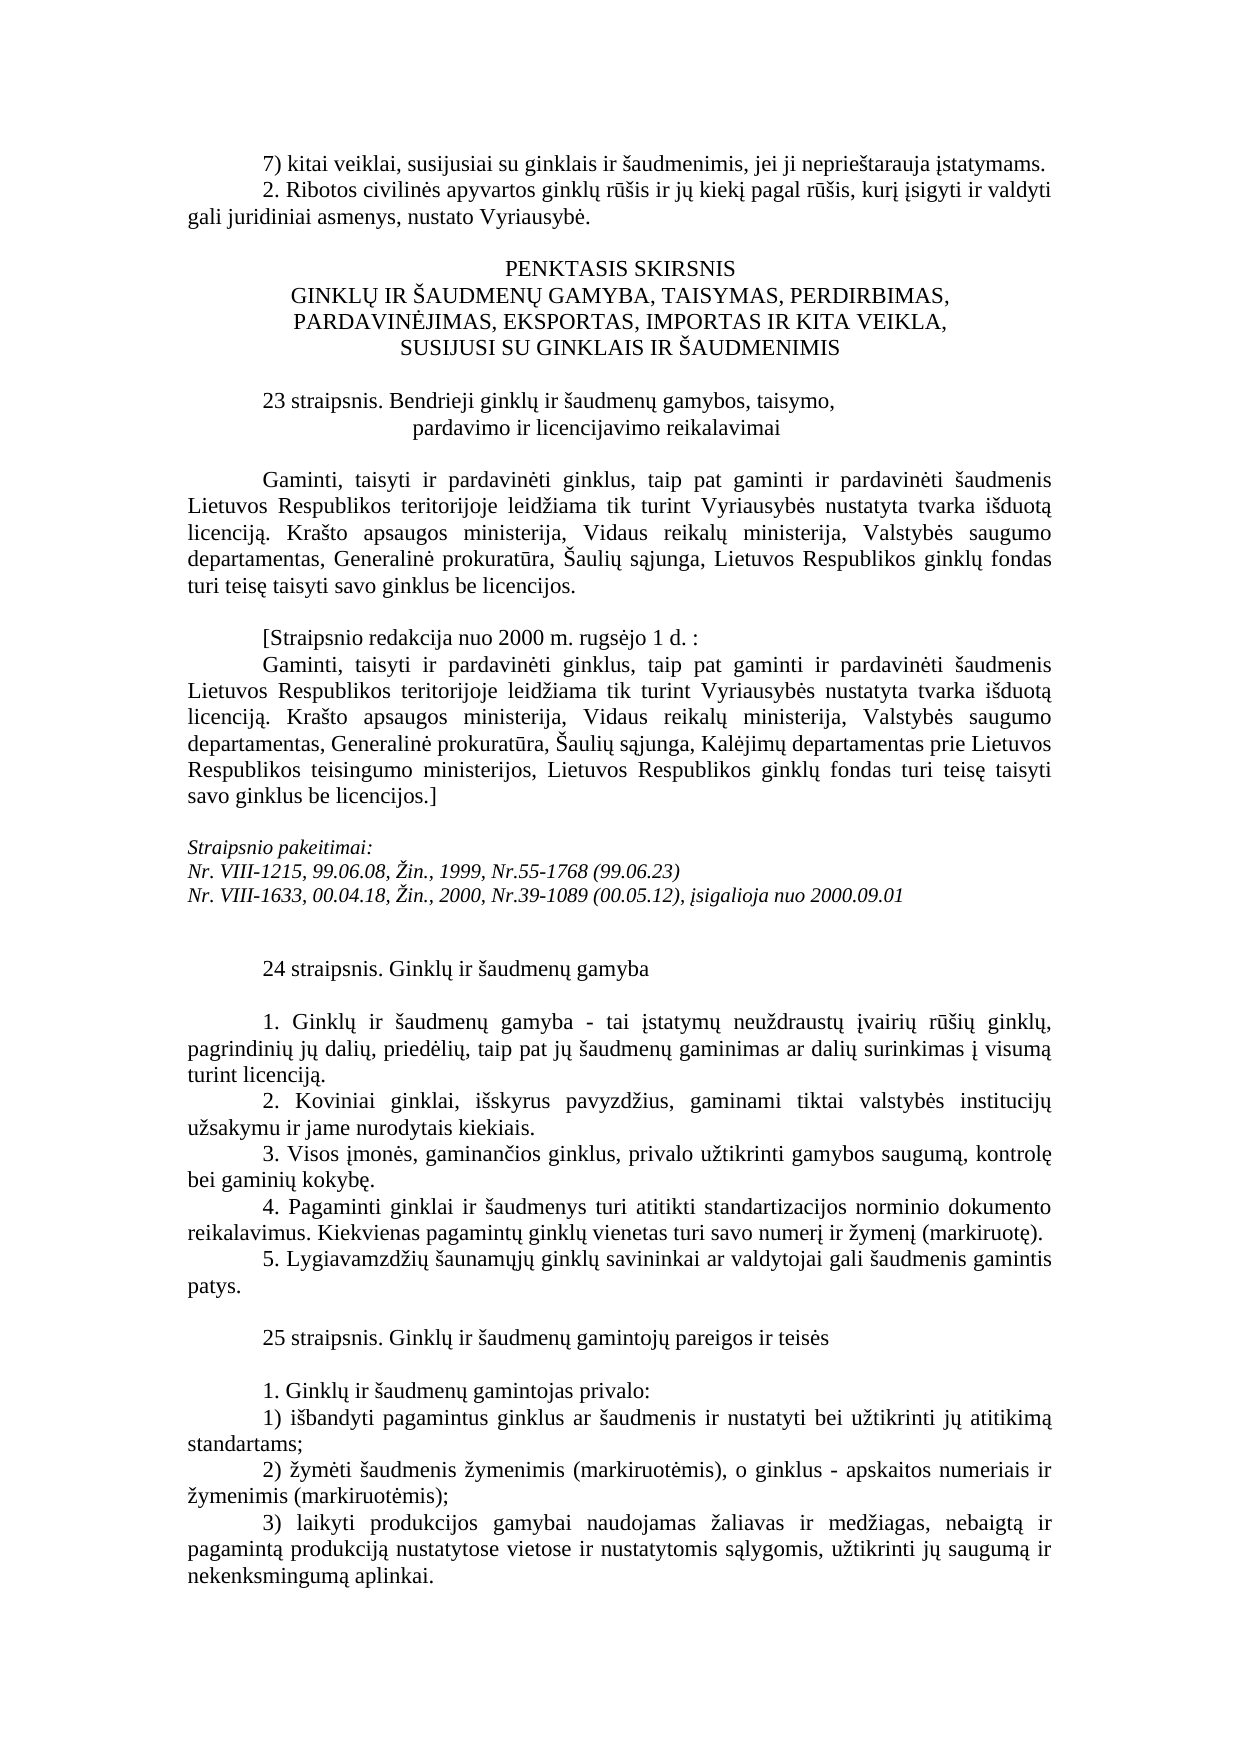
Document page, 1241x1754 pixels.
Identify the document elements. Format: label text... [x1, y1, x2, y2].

text Gaminti, taisyti ir pardavinėti ginklus, taip pat gaminti ir pardavinėti šaudmenis Lietuvos Respublikos teritorijoje leidžiama tik turint Vyriausybės nustatyta tvarka išduotą licenciją. Krašto apsaugos ministerija, Vidaus reikalų ministerija, Valstybės saugumo departamentas, Generalinė prokuratūra, Šaulių sąjunga, Lietuvos Respublikos ginklų fondas turi teisę taisyti savo ginklus be licencijos. [187, 466, 1053, 598]
text Nr. VIII-1215, 99.06.08, Žin., 1999, Nr.55-1768 (99.06.23) [187, 859, 1053, 883]
text 23 straipsnis. Bendrieji ginklų ir šaudmenų gamybos, taisymo, [262, 387, 1053, 413]
text Straipsnio pakeitimai: [187, 835, 1053, 859]
text 24 straipsnis. Ginklų ir šaudmenų gamyba [187, 956, 1053, 982]
text 3. Visos įmonės, gaminančios ginklus, privalo užtikrinti gamybos saugumą, kontrolę bei gaminių kokybę. [187, 1140, 1053, 1193]
text 2. Koviniai ginklai, išskyrus pavyzdžius, gaminami tiktai valstybės institucijų užsakymu ir jame nurodytais kiekiais. [187, 1087, 1053, 1140]
text GINKLŲ IR ŠAUDMENŲ GAMYBA, TAISYMAS, PERDIRBIMAS, [187, 282, 1053, 308]
text Nr. VIII-1633, 00.04.18, Žin., 2000, Nr.39-1089 (00.05.12), įsigalioja nuo 2000.09.01 [187, 883, 1053, 907]
text PENKTASIS SKIRSNIS [187, 255, 1053, 282]
text Gaminti, taisyti ir pardavinėti ginklus, taip pat gaminti ir pardavinėti šaudmenis Lietuvos Respublikos teritorijoje leidžiama tik turint Vyriausybės nustatyta tvarka išduotą licenciją. Krašto apsaugos ministerija, Vidaus reikalų ministerija, Valstybės saugumo departamentas, Generalinė prokuratūra, Šaulių sąjunga, Kalėjimų departamentas prie Lietuvos Respublikos teisingumo ministerijos, Lietuvos Respublikos ginklų fondas turi teisę taisyti savo ginklus be licencijos.] [187, 651, 1053, 809]
text 2) žymėti šaudmenis žymenimis (markiruotėmis), o ginklus - apskaitos numeriais ir žymenimis (markiruotėmis); [187, 1456, 1053, 1509]
text PARDAVINĖJIMAS, EKSPORTAS, IMPORTAS IR KITA VEIKLA, [187, 308, 1053, 334]
text [Straipsnio redakcija nuo 2000 m. rugsėjo 1 d. : [187, 624, 1053, 651]
text SUSIJUSI SU GINKLAIS IR ŠAUDMENIMIS [187, 334, 1053, 361]
text 1. Ginklų ir šaudmenų gamintojas privalo: [187, 1377, 1053, 1403]
text 7) kitai veiklai, susijusiai su ginklais ir šaudmenimis, jei ji neprieštarauja įstatymams. [187, 150, 1053, 176]
text 5. Lygiavamzdžių šaunamųjų ginklų savininkai ar valdytojai gali šaudmenis gamintis patys. [187, 1245, 1053, 1298]
text 3) laikyti produkcijos gamybai naudojamas žaliavas ir medžiagas, nebaigtą ir pagamintą produkciją nustatytose vietose ir nustatytomis sąlygomis, užtikrinti jų saugumą ir nekenksmingumą aplinkai. [187, 1509, 1053, 1588]
text pardavimo ir licencijavimo reikalavimai [412, 413, 1053, 440]
text 1. Ginklų ir šaudmenų gamyba - tai įstatymų neuždraustų įvairių rūšių ginklų, pagrindinių jų dalių, priedėlių, taip pat jų šaudmenų gaminimas ar dalių surinkimas į visumą turint licenciją. [187, 1008, 1053, 1087]
text 2. Ribotos civilinės apyvartos ginklų rūšis ir jų kiekį pagal rūšis, kurį įsigyti ir valdyti gali juridiniai asmenys, nustato Vyriausybė. [187, 176, 1053, 229]
text 25 straipsnis. Ginklų ir šaudmenų gamintojų pareigos ir teisės [187, 1324, 1053, 1351]
text 4. Pagaminti ginklai ir šaudmenys turi atitikti standartizacijos norminio dokumento reikalavimus. Kiekvienas pagamintų ginklų vienetas turi savo numerį ir žymenį (markiruotę). [187, 1193, 1053, 1245]
text 1) išbandyti pagamintus ginklus ar šaudmenis ir nustatyti bei užtikrinti jų atitikimą standartams; [187, 1403, 1053, 1456]
